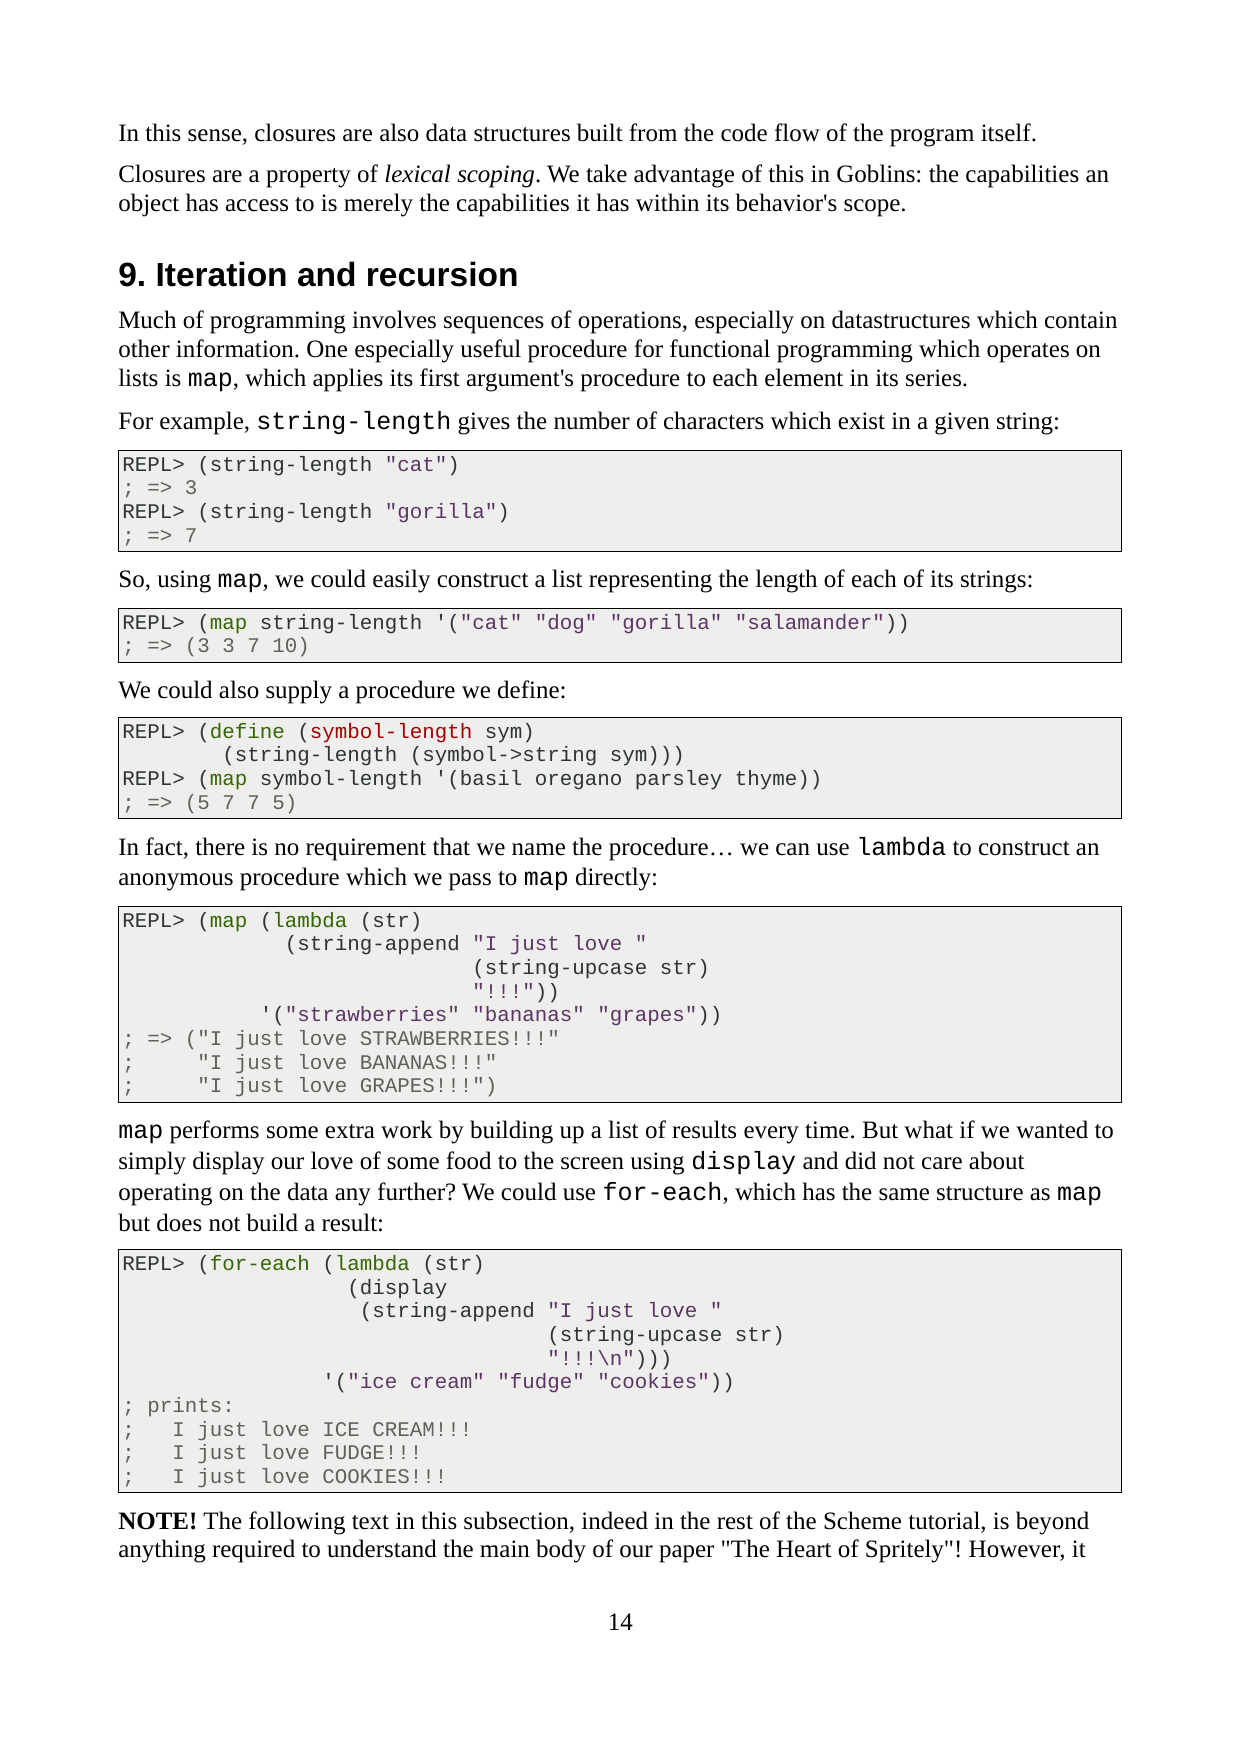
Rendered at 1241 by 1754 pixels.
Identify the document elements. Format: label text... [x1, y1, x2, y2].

text Closures are a property of lexical scoping. We take advantage of this in Goblins: the capabilities an object has access to is merely the capabilities it has within its behavior's scope. [118, 159, 1122, 217]
text ; "I just love GRAPES!!!") [119, 1071, 1121, 1102]
text In this sense, closures are also data structures built from the code flow of the program itself. [118, 118, 1122, 147]
text ; I just love FUDGE!!! [119, 1438, 1121, 1462]
text REPL> (string-length "cat") [119, 451, 1121, 473]
text NOTE! The following text in this subsection, indeed in the rest of the Scheme tutorial, is beyond anything required to understand the main body of our paper "The Heart of Spritely"! However, it [118, 1506, 1122, 1563]
text In fact, there is no requirement that we name the procedure… we can use lambda to construct an anonymous procedure which we pass to map directly: [118, 832, 1122, 893]
text REPL> (for-each (lambda (str) [119, 1250, 1121, 1273]
text For example, string-length gives the number of characters which exist in a given string: [118, 406, 1122, 437]
text "!!!\n"))) [119, 1344, 1121, 1367]
text REPL> (define (symbol-length sym) [119, 718, 1121, 740]
text (string-upcase str) [119, 953, 1121, 977]
text (string-length (symbol->string sym))) [119, 740, 1121, 764]
text REPL> (map string-length '("cat" "dog" "gorilla" "salamander")) [119, 609, 1121, 632]
text '("strawberries" "bananas" "grapes")) [119, 1000, 1121, 1024]
text (display [119, 1273, 1121, 1296]
text map performs some extra work by building up a list of results every time. But what if we wanted to simply display our love of some food to the screen using display and did not care about operating on the data any further? We could use for-each, which has the same structure as map but does not build a result: [118, 1115, 1122, 1237]
text ; => 3 [119, 473, 1121, 497]
text ; => (3 3 7 10) [119, 632, 1121, 662]
text REPL> (string-length "gorilla") [119, 497, 1121, 521]
subtitle Iteration and recursion [118, 254, 1122, 293]
text We could also supply a procedure we define: [118, 676, 1122, 704]
text ; I just love COOKIES!!! [119, 1462, 1121, 1492]
text ; I just love ICE CREAM!!! [119, 1414, 1121, 1438]
text ; "I just love BANANAS!!!" [119, 1048, 1121, 1071]
text ; => (5 7 7 5) [119, 788, 1121, 818]
text So, using map, we could easily construct a list representing the length of each of its strings: [118, 564, 1122, 595]
text (string-append "I just love " [119, 929, 1121, 953]
text REPL> (map (lambda (str) [119, 907, 1121, 929]
text ; => ("I just love STRAWBERRIES!!!" [119, 1024, 1121, 1048]
text '("ice cream" "fudge" "cookies")) [119, 1367, 1121, 1391]
text ; => 7 [119, 521, 1121, 551]
text (string-upcase str) [119, 1320, 1121, 1344]
text ; prints: [119, 1391, 1121, 1414]
text REPL> (map symbol-length '(basil oregano parsley thyme)) [119, 764, 1121, 788]
text (string-append "I just love " [119, 1296, 1121, 1320]
text Much of programming involves sequences of operations, especially on datastructures which contain other information. One especially useful procedure for functional programming which operates on lists is map, which applies its first argument's procedure to each element in its series. [118, 306, 1122, 394]
text "!!!")) [119, 977, 1121, 1000]
